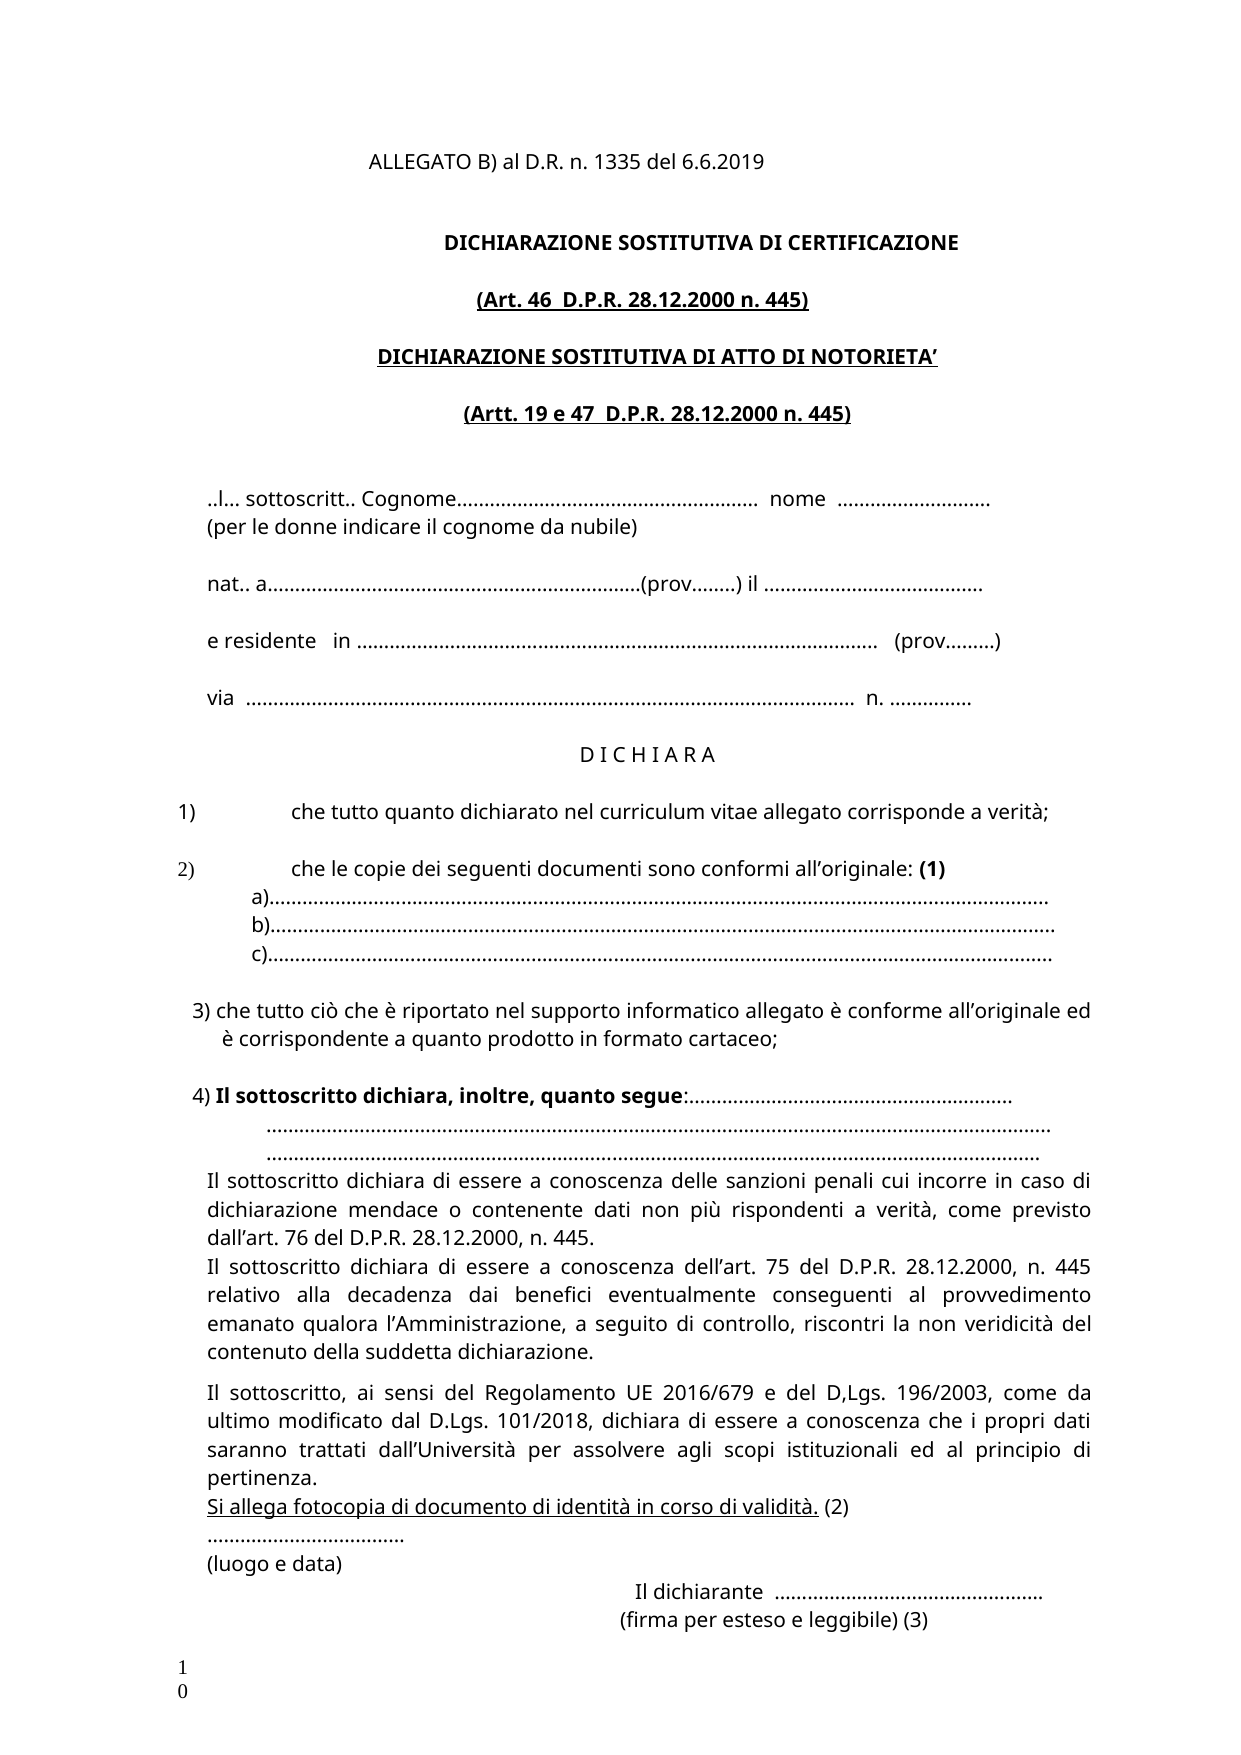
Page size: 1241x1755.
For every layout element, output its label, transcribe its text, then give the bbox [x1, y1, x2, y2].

text Il sottoscritto dichiara di essere a conoscenza dell’art. 75 del D.P.R. 28.12.2000, n. 445 relativo alla decadenza dai benefici eventualmente conseguenti al provvedimento emanato qualora l’Amministrazione, a seguito di controllo, riscontri la non veridicità del contenuto della suddetta dichiarazione. [207, 1252, 1093, 1366]
subtitle D I C H I A R A [207, 740, 1093, 768]
list che tutto quanto dichiarato nel curriculum vitae allegato corrisponde a verità; [177, 797, 1093, 825]
text via ………………………………………………………………………………………………… n. …………… [207, 683, 1093, 712]
text Si allega fotocopia di documento di identità in corso di validità. (2) [207, 1492, 1093, 1520]
text ……………………………… [207, 1520, 1093, 1549]
text …………………………………………………………………………………………………………………………….. [266, 1110, 1093, 1138]
text (Artt. 19 e 47 D.P.R. 28.12.2000 n. 445) [177, 399, 1137, 427]
text …………………………………………………………………………………………………………………………… [266, 1138, 1093, 1167]
text e residente in ………………………………………………………………………………….. (prov………) [207, 626, 1093, 655]
text (firma per esteso e leggibile) (3) [576, 1606, 1093, 1634]
text nat.. a…………………………………………..………………(prov……..) il …………………………………. [207, 569, 1093, 598]
text 3) che tutto ciò che è riportato nel supporto informatico allegato è conforme all’originale ed è corrispondente a quanto prodotto in formato cartaceo; [192, 996, 1093, 1053]
text a)…………………………………………………………………………………………………………..……………….. [222, 882, 1093, 911]
text c)…………………………………………………………………………………………………………………………….. [222, 939, 1093, 967]
text (per le donne indicare il cognome da nubile) [207, 512, 1093, 541]
text Il dichiarante …………………………………………. [207, 1577, 1093, 1606]
text DICHIARAZIONE SOSTITUTIVA DI ATTO DI NOTORIETA’ [177, 342, 1137, 370]
subtitle DICHIARAZIONE SOSTITUTIVA DI CERTIFICAZIONE [177, 228, 1107, 257]
text b)…………………………………………………………………………………………………………………………….. [222, 911, 1093, 939]
text ..l... sottoscritt.. Cognome….…………………………………………… nome ………………………. [207, 484, 1093, 512]
text (Art. 46 D.P.R. 28.12.2000 n. 445) [177, 285, 1107, 313]
subtitle ALLEGATO B) al D.R. n. 1335 del 6.6.2019 [177, 147, 1107, 176]
text Il sottoscritto dichiara di essere a conoscenza delle sanzioni penali cui incorre in caso di dichiarazione mendace o contenente dati non più rispondenti a verità, come previsto dall’art. 76 del D.P.R. 28.12.2000, n. 445. [207, 1167, 1093, 1252]
text (luogo e data) [207, 1549, 1093, 1577]
list che le copie dei seguenti documenti sono conformi all’originale: (1) [177, 854, 1093, 882]
text 4) Il sottoscritto dichiara, inoltre, quanto segue:………………………………………………….. [192, 1081, 1093, 1110]
text Il sottoscritto, ai sensi del Regolamento UE 2016/679 e del D,Lgs. 196/2003, come da ultimo modificato dal D.Lgs. 101/2018, dichiara di essere a conoscenza che i propri dati saranno trattati dall’Università per assolvere agli scopi istituzionali ed al principio di pertinenza. [207, 1378, 1093, 1492]
